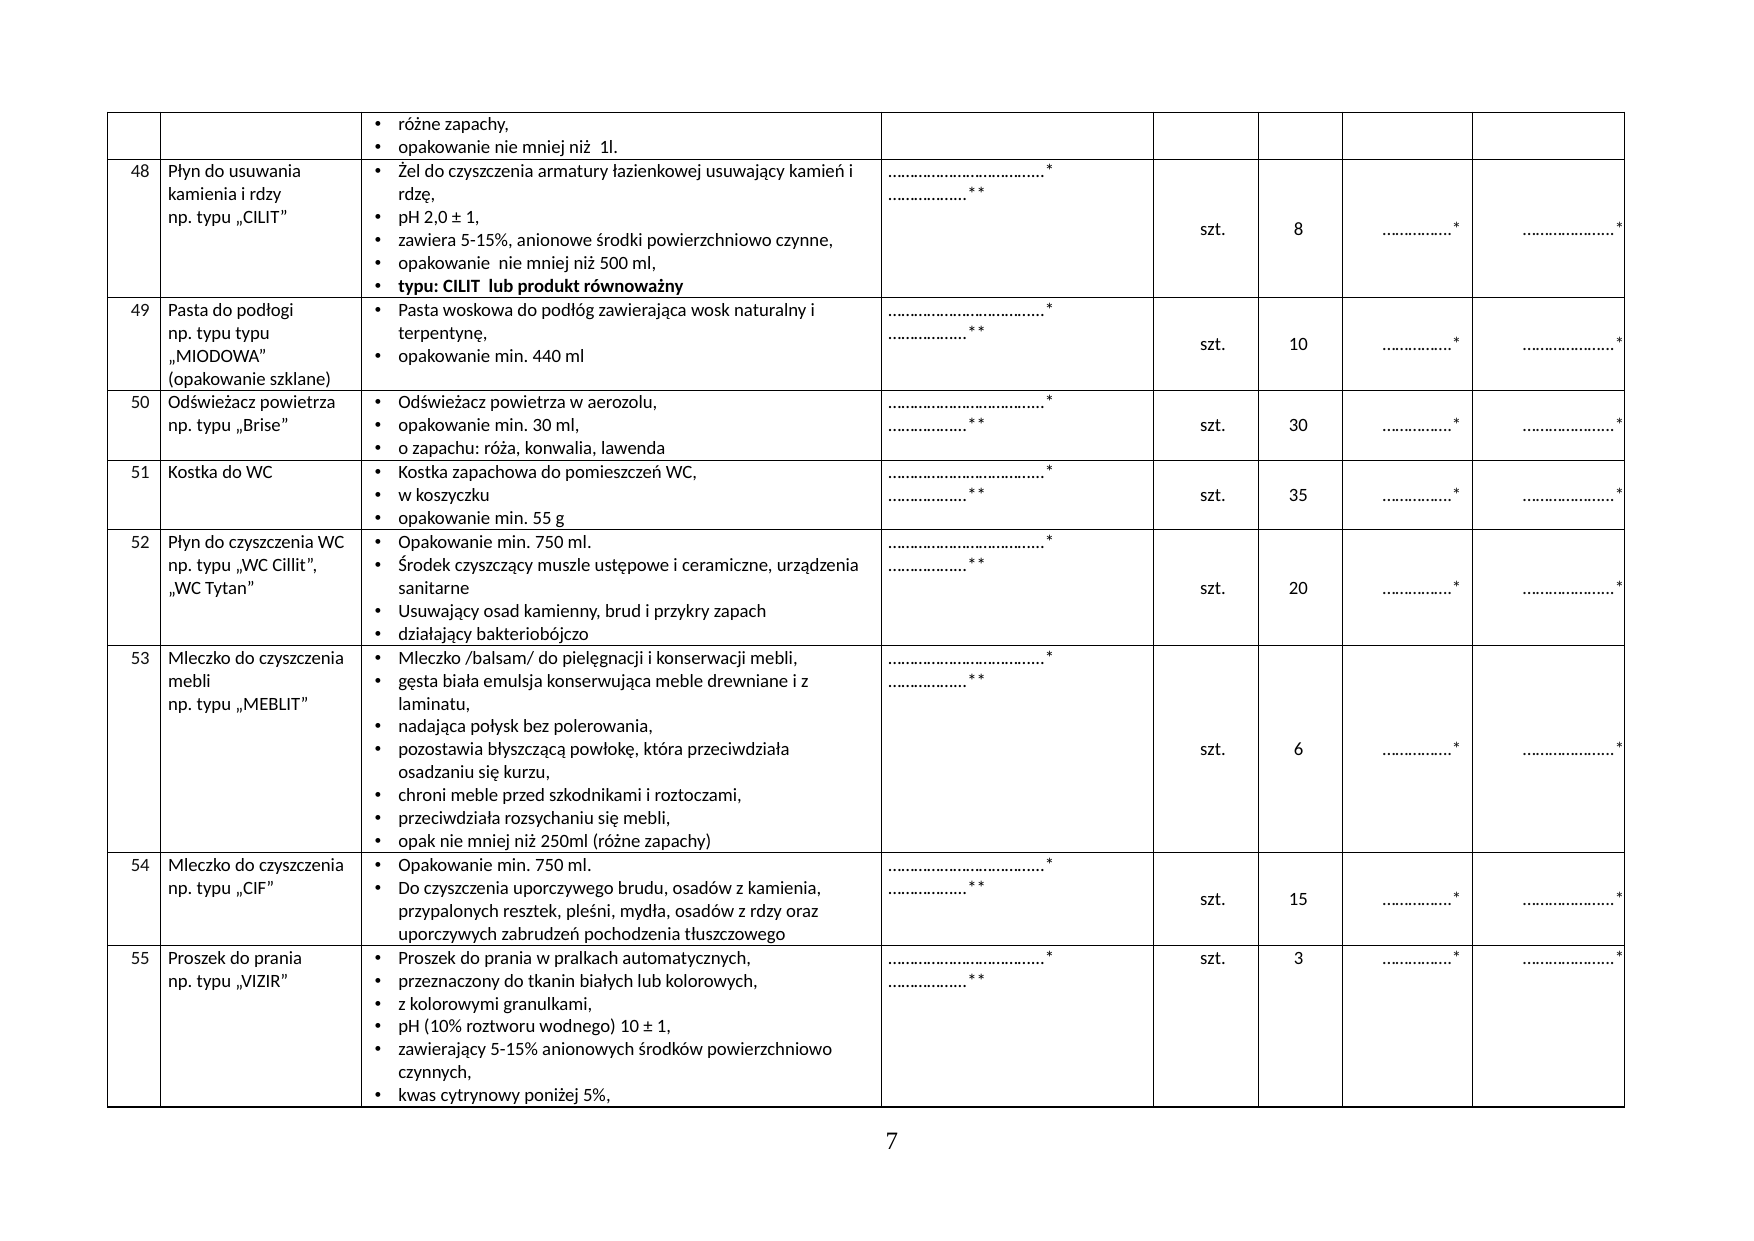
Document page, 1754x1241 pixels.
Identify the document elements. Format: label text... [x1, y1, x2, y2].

table_cell ………………...* [1473, 646, 1624, 852]
table_cell [1154, 113, 1258, 158]
table_cell 50 [108, 391, 160, 459]
table_cell szt. [1154, 646, 1258, 852]
table_cell ………………...* [1473, 160, 1624, 297]
table_cell szt. [1154, 853, 1258, 945]
table_cell Mleczko /balsam/ do pielęgnacji i konserwacji mebli, gęsta biała emulsja konserwująca meble drewniane i z laminatu, nadająca połysk bez polerowania, pozostawia błyszczącą powłokę, która przeciwdziała osadzaniu się kurzu, chroni meble przed szkodnikami i roztoczami, przeciwdziała rozsychaniu się mebli, opak nie mniej niż 250ml (różne zapachy) [362, 646, 881, 852]
table_cell 51 [108, 461, 160, 529]
table_cell Płyn do czyszczenia WC np. typu „WC Cillit”, „WC Tytan” [161, 530, 361, 645]
table_cell ……………………………...* ……………...** [882, 391, 1153, 459]
table_cell Kostka do WC [161, 461, 361, 529]
table_cell szt. [1154, 530, 1258, 645]
table_cell Kostka zapachowa do pomieszczeń WC, w koszyczku opakowanie min. 55 g [362, 461, 881, 529]
table_cell szt. [1154, 298, 1258, 390]
table_cell [108, 113, 160, 158]
table_cell szt. [1154, 946, 1258, 1106]
table_cell 53 [108, 646, 160, 852]
table_cell Pasta woskowa do podłóg zawierająca wosk naturalny i terpentynę, opakowanie min. 440 ml [362, 298, 881, 390]
table_cell [1259, 113, 1342, 158]
table_cell ………………...* [1473, 853, 1624, 945]
table_cell ……………………………...* ……………...** [882, 646, 1153, 852]
table_cell [1343, 113, 1472, 158]
table_cell ……………………………...* ……………...** [882, 160, 1153, 297]
table_cell ………………...* [1473, 530, 1624, 645]
table_cell …………….* [1343, 853, 1472, 945]
table_cell 10 [1259, 298, 1342, 390]
table_cell …………….* [1343, 160, 1472, 297]
table_cell 20 [1259, 530, 1342, 645]
table_cell szt. [1154, 461, 1258, 529]
table_cell ……………………………...* ……………...** [882, 853, 1153, 945]
table_cell 55 [108, 946, 160, 1106]
table_cell Opakowanie min. 750 ml. Do czyszczenia uporczywego brudu, osadów z kamienia, przypalonych resztek, pleśni, mydła, osadów z rdzy oraz uporczywych zabrudzeń pochodzenia tłuszczowego [362, 853, 881, 945]
table_cell 6 [1259, 646, 1342, 852]
table_cell ………………...* [1473, 391, 1624, 459]
table_cell Płyn do usuwania kamienia i rdzy np. typu „CILIT” [161, 160, 361, 297]
table_cell …………….* [1343, 530, 1472, 645]
table_cell Płyn uniwersalny o rzadkiej konsystencji, antybakteryjny, posiadający nie mniej niż 5% anionowych i niejonowych środków powierzchniowo czynnych, mydło, o długotrwałym zapachu do mycia powierzchni: podłogi, ściany, kafelki pH 6,3 ÷ 0,4, różne zapachy, opakowanie nie mniej niż 1l. [362, 113, 881, 158]
table_cell 15 [1259, 853, 1342, 945]
table_cell Mleczko do czyszczenia np. typu „CIF” [161, 853, 361, 945]
table_cell [882, 113, 1153, 158]
table_cell Proszek do prania np. typu „VIZIR” [161, 946, 361, 1106]
table_cell …………….* [1343, 946, 1472, 1106]
table_cell Odświeżacz powietrza w aerozolu, opakowanie min. 30 ml, o zapachu: róża, konwalia, lawenda [362, 391, 881, 459]
table_cell 3 [1259, 946, 1342, 1106]
table_cell ……………………………...* ……………...** [882, 298, 1153, 390]
table_cell 49 [108, 298, 160, 390]
table_cell …………….* [1343, 646, 1472, 852]
table_cell Mleczko do czyszczenia mebli np. typu „MEBLIT” [161, 646, 361, 852]
table_cell 30 [1259, 391, 1342, 459]
table_cell …………….* [1343, 461, 1472, 529]
table_cell 54 [108, 853, 160, 945]
table_cell ……………………………...* ……………...** [882, 461, 1153, 529]
table_cell szt. [1154, 391, 1258, 459]
table_cell Opakowanie min. 750 ml. Środek czyszczący muszle ustępowe i ceramiczne, urządzenia sanitarne Usuwający osad kamienny, brud i przykry zapach działający bakteriobójczo [362, 530, 881, 645]
table_cell ………………...* [1473, 298, 1624, 390]
table_cell 35 [1259, 461, 1342, 529]
table_cell [1473, 113, 1624, 158]
table_cell Pasta do podłogi np. typu typu „MIODOWA” (opakowanie szklane) [161, 298, 361, 390]
table_cell …………….* [1343, 391, 1472, 459]
table_cell Żel do czyszczenia armatury łazienkowej usuwający kamień i rdzę, pH 2,0 ± 1, zawiera 5-15%, anionowe środki powierzchniowo czynne, opakowanie nie mniej niż 500 ml, typu: CILIT lub produkt równoważny [362, 160, 881, 297]
table_cell Proszek do prania w pralkach automatycznych, przeznaczony do tkanin białych lub kolorowych, z kolorowymi granulkami, pH (10% roztworu wodnego) 10 ± 1, zawierający 5-15% anionowych środków powierzchniowo czynnych, kwas cytrynowy poniżej 5%, gęst. względna ok. 703 g/l opakowanie nie mniej niż 2,5 kg [362, 946, 881, 1106]
table_cell [161, 113, 361, 158]
table_cell szt. [1154, 160, 1258, 297]
table_cell 48 [108, 160, 160, 297]
table_cell Odświeżacz powietrza np. typu „Brise” [161, 391, 361, 459]
table_cell ………………...* [1473, 461, 1624, 529]
table_cell 8 [1259, 160, 1342, 297]
table_cell ………………...* [1473, 946, 1624, 1106]
table_cell …………….* [1343, 298, 1472, 390]
table_cell ……………………………...* ……………...** [882, 530, 1153, 645]
table_cell 52 [108, 530, 160, 645]
table_cell ……………………………...* ……………...** [882, 946, 1153, 1106]
